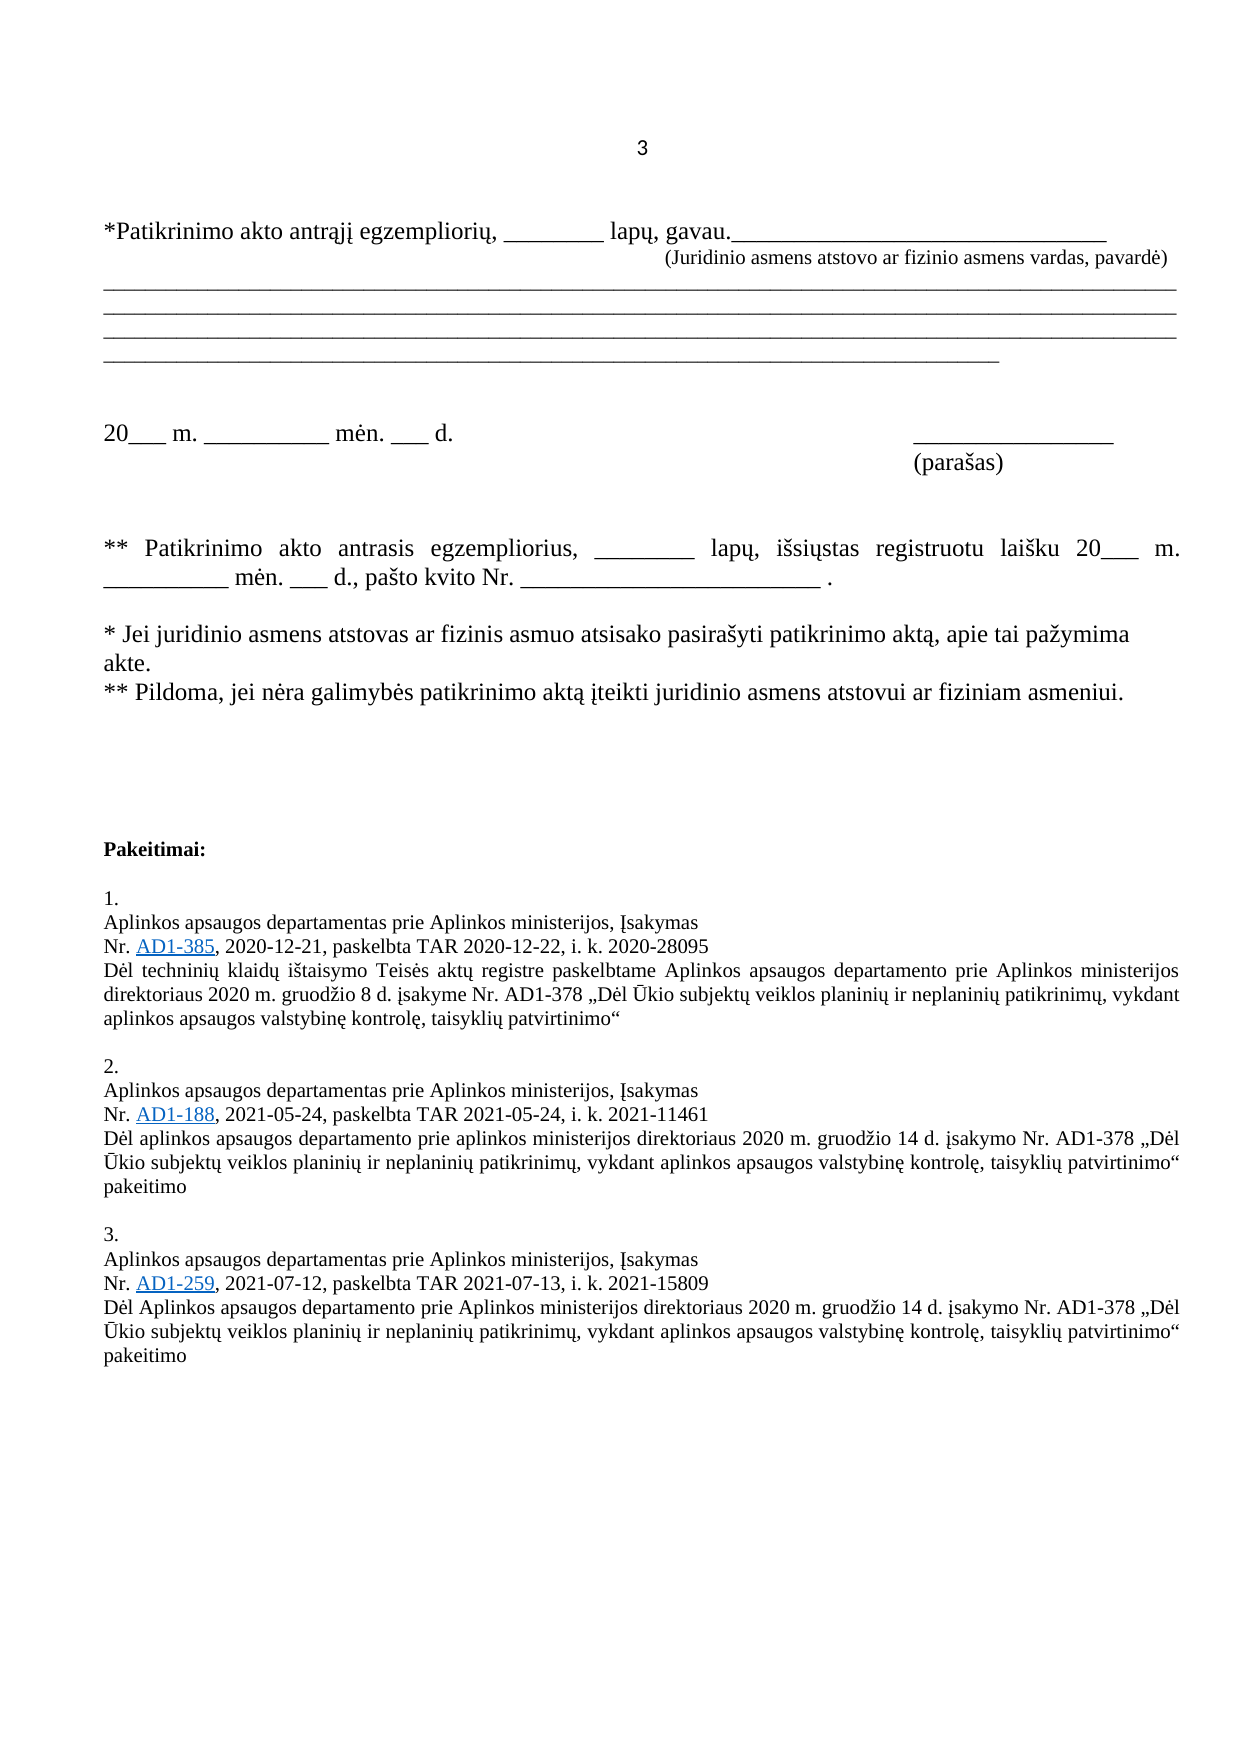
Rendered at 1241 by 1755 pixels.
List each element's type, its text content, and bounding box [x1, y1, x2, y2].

text _______________________________________________________________________________________________________ [103, 317, 1181, 341]
text * Jei juridinio asmens atstovas ar fizinis asmuo atsisako pasirašyti patikrinimo aktą, apie tai pažymima akte. [103, 619, 1181, 677]
text 3. [103, 1222, 1181, 1246]
text Aplinkos apsaugos departamentas prie Aplinkos ministerijos, Įsakymas [103, 1246, 1181, 1271]
text (Juridinio asmens atstovo ar fizinio asmens vardas, pavardė) [103, 245, 1181, 269]
text 1. [103, 886, 1181, 909]
text ** Pildoma, jei nėra galimybės patikrinimo aktą įteikti juridinio asmens atstovui ar fiziniam asmeniui. [103, 677, 1181, 705]
text ** Patikrinimo akto antrasis egzempliorius, ________ lapų, išsiųstas registruotu laišku 20___ m. __________ mėn. ___ d., pašto kvito Nr. ________________________ . [103, 533, 1181, 590]
text _______________________________________________________________________________________________________ [103, 269, 1181, 293]
text Nr. AD1-385, 2020-12-21, paskelbta TAR 2020-12-22, i. k. 2020-28095 [103, 934, 1181, 958]
text Dėl aplinkos apsaugos departamento prie aplinkos ministerijos direktoriaus 2020 m. gruodžio 14 d. įsakymo Nr. AD1-378 „Dėl Ūkio subjektų veiklos planinių ir neplaninių patikrinimų, vykdant aplinkos apsaugos valstybinę kontrolę, taisyklių patvirtinimo“ pakeitimo [103, 1126, 1181, 1198]
text Dėl Aplinkos apsaugos departamento prie Aplinkos ministerijos direktoriaus 2020 m. gruodžio 14 d. įsakymo Nr. AD1-378 „Dėl Ūkio subjektų veiklos planinių ir neplaninių patikrinimų, vykdant aplinkos apsaugos valstybinę kontrolę, taisyklių patvirtinimo“ pakeitimo [103, 1294, 1181, 1367]
text 2. [103, 1054, 1181, 1078]
text Pakeitimai: [103, 837, 1181, 861]
text _______________________________________________________________________________________________________ [103, 293, 1181, 317]
text 20___ m. __________ mėn. ___ d. ________________ [103, 418, 1181, 447]
text *Patikrinimo akto antrąjį egzempliorių, ________ lapų, gavau.______________________________ [103, 216, 1181, 245]
text (parašas) [388, 447, 1181, 475]
text Dėl techninių klaidų ištaisymo Teisės aktų registre paskelbtame Aplinkos apsaugos departamento prie Aplinkos ministerijos direktoriaus 2020 m. gruodžio 8 d. įsakyme Nr. AD1-378 „Dėl Ūkio subjektų veiklos planinių ir neplaninių patikrinimų, vykdant aplinkos apsaugos valstybinę kontrolę, taisyklių patvirtinimo“ [103, 958, 1181, 1030]
text Aplinkos apsaugos departamentas prie Aplinkos ministerijos, Įsakymas [103, 1078, 1181, 1102]
text Nr. AD1-188, 2021-05-24, paskelbta TAR 2021-05-24, i. k. 2021-11461 [103, 1102, 1181, 1126]
text ______________________________________________________________________________________ [103, 341, 1181, 365]
text Aplinkos apsaugos departamentas prie Aplinkos ministerijos, Įsakymas [103, 909, 1181, 934]
text Nr. AD1-259, 2021-07-12, paskelbta TAR 2021-07-13, i. k. 2021-15809 [103, 1271, 1181, 1294]
